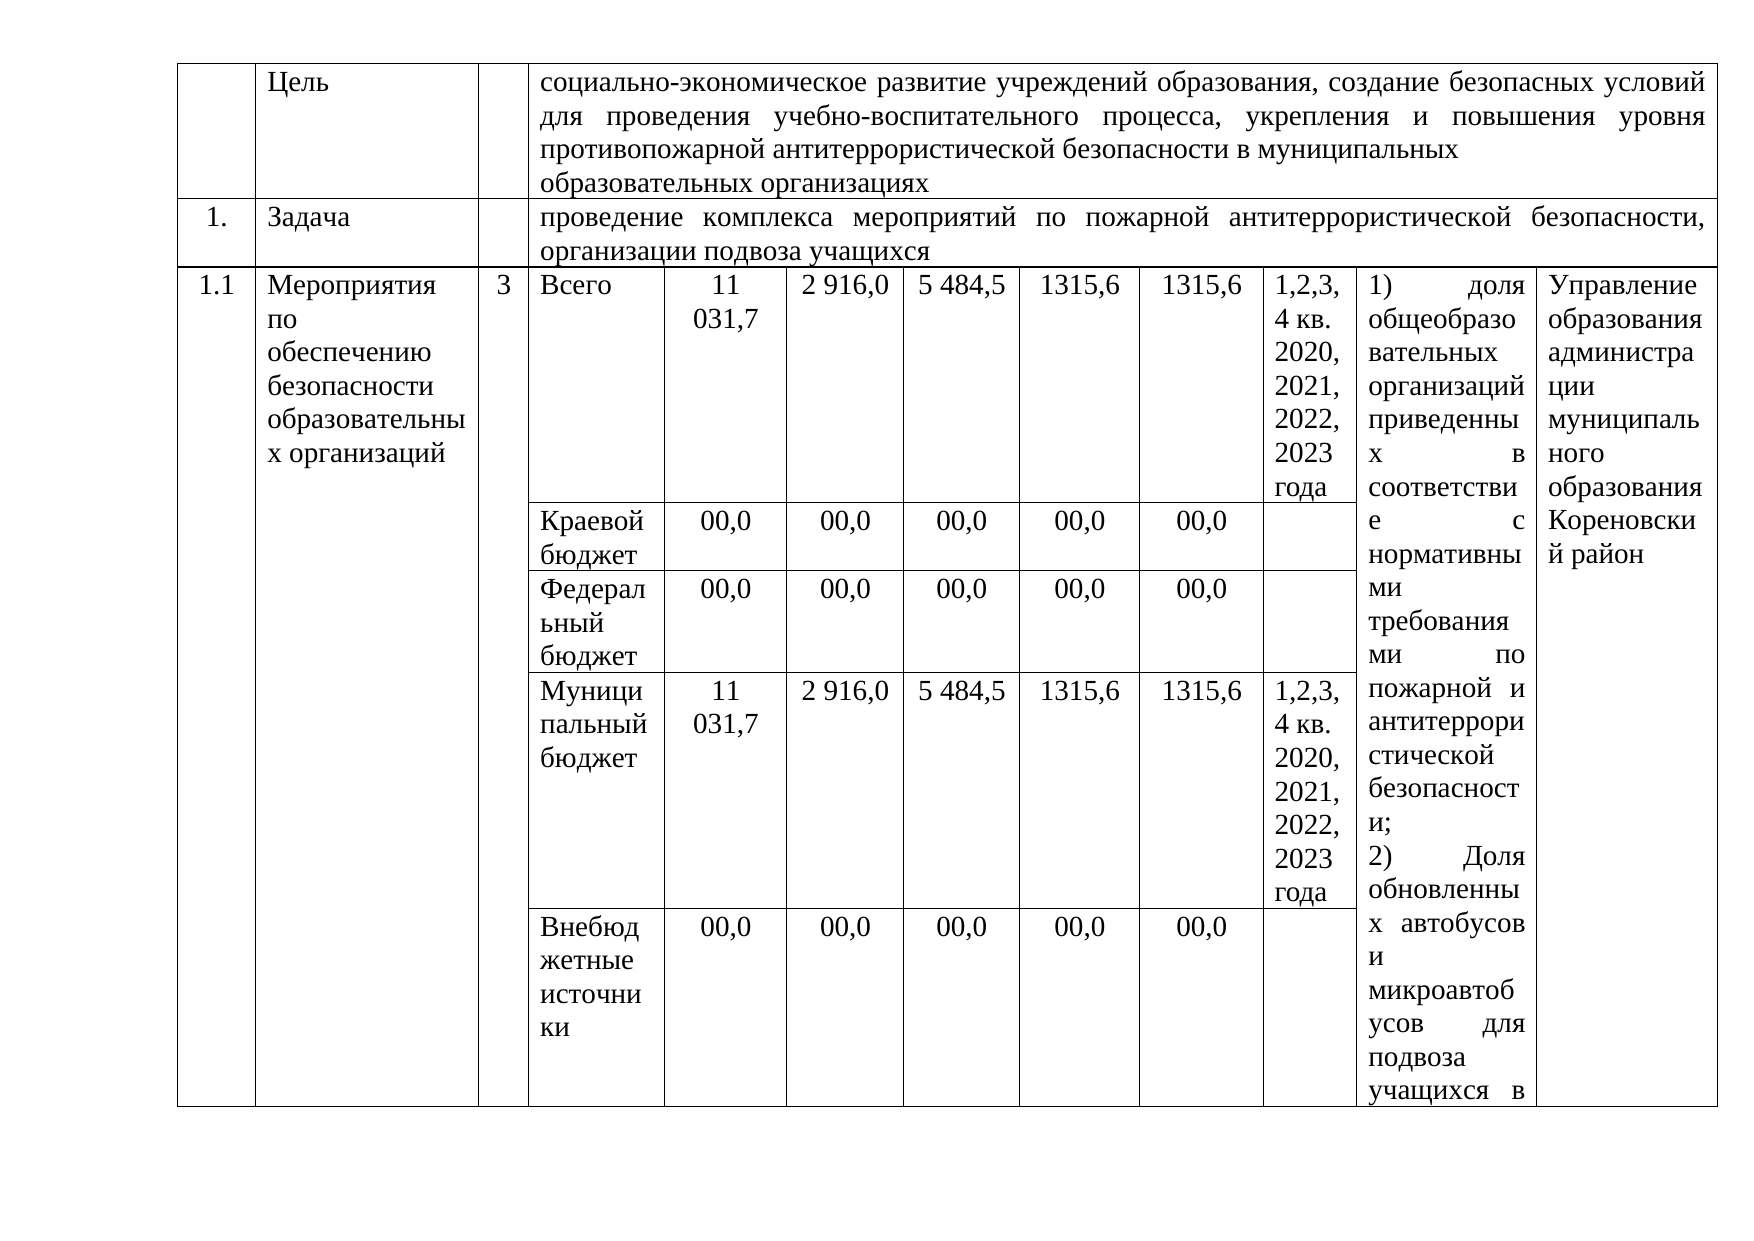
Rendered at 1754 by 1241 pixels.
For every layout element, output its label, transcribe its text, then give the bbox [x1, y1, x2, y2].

table_cell [479, 199, 528, 266]
table_cell 00,0 [904, 571, 1019, 672]
table_cell Федеральный бюджет [529, 571, 664, 672]
table_cell 00,0 [1140, 503, 1263, 570]
table_cell 1,2,3,4 кв. 2020, 2021, 2022, 2023 года [1264, 673, 1356, 908]
table_cell 1315,6 [1020, 268, 1139, 502]
table_cell 1315,6 [1020, 673, 1139, 908]
table_cell 00,0 [1020, 909, 1139, 1106]
table_cell проведение комплекса мероприятий по пожарной антитеррористической безопасности, организации подвоза учащихся [529, 199, 1717, 266]
table_cell 00,0 [787, 909, 903, 1106]
table_header [178, 64, 255, 198]
table_cell 2 916,0 [787, 673, 903, 908]
table_cell 11 031,7 [665, 268, 786, 502]
table_cell 5 484,5 [904, 673, 1019, 908]
table_cell [1264, 909, 1356, 1106]
table_header Цель [256, 64, 478, 198]
table_cell [1264, 503, 1356, 570]
table_cell 3 [479, 268, 528, 1106]
table_cell 1.1 [178, 268, 255, 1106]
table_cell 00,0 [1140, 909, 1263, 1106]
table_cell 00,0 [904, 503, 1019, 570]
table_cell Задача [256, 199, 478, 266]
table_cell 00,0 [665, 571, 786, 672]
table_cell 00,0 [787, 503, 903, 570]
table_cell 00,0 [1140, 571, 1263, 672]
table_cell 1315,6 [1140, 673, 1263, 908]
table_cell [1264, 571, 1356, 672]
table_cell 00,0 [1020, 503, 1139, 570]
table_cell 00,0 [787, 571, 903, 672]
table_cell 00,0 [1020, 571, 1139, 672]
table_cell Краевой бюджет [529, 503, 664, 570]
table_cell 00,0 [665, 909, 786, 1106]
table_cell Внебюджетные источники [529, 909, 664, 1106]
table_cell Всего [529, 268, 664, 502]
table_cell 1. [178, 199, 255, 266]
table_cell 11 031,7 [665, 673, 786, 908]
table_cell Управление образования администрации муниципального образования Кореновский район [1537, 268, 1717, 1106]
table_cell 1,2,3,4 кв. 2020, 2021, 2022, 2023 года [1264, 268, 1356, 502]
table_cell 5 484,5 [904, 268, 1019, 502]
table_cell 2 916,0 [787, 268, 903, 502]
table_cell 1315,6 [1140, 268, 1263, 502]
table_cell 00,0 [904, 909, 1019, 1106]
table_cell 1) доля общеобразовательных организаций приведенных в соответствие с нормативными требованиями по пожарной и антитеррористической безопасности; 2) Доля обновленных автобусов и микроавтобусов для подвоза учащихся в [1357, 268, 1536, 1106]
table_header [479, 64, 528, 198]
table_cell Мероприятия по обеспечению безопасности образовательных организаций [256, 268, 478, 1106]
table_cell 00,0 [665, 503, 786, 570]
table_cell Муниципальный бюджет [529, 673, 664, 908]
table_header социально-экономическое развитие учреждений образования, создание безопасных условий для проведения учебно-воспитательного процесса, укрепления и повышения уровня противопожарной антитеррористической безопасности в муниципальных образовательных организациях [529, 64, 1717, 198]
